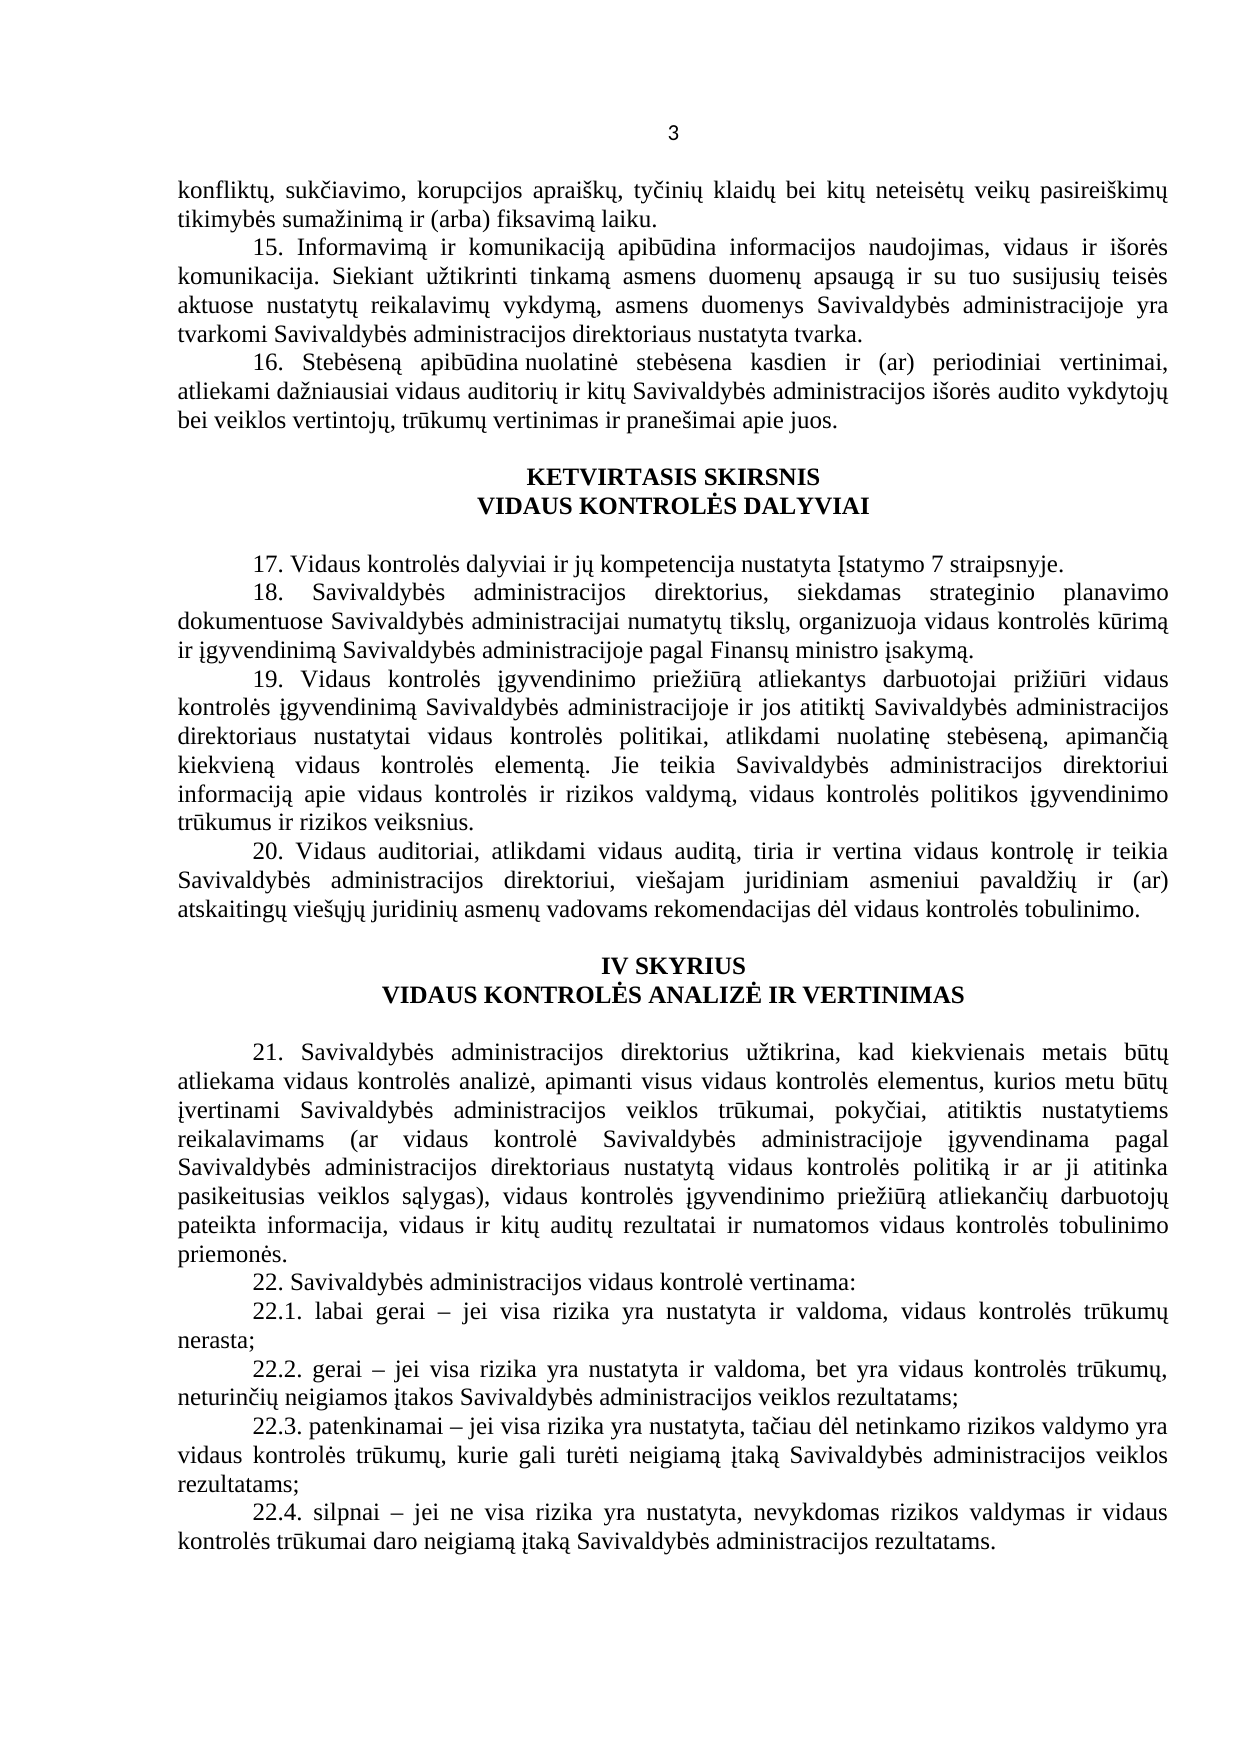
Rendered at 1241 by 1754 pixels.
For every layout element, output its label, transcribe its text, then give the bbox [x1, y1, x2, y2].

text 22.2. gerai – jei visa rizika yra nustatyta ir valdoma, bet yra vidaus kontrolės trūkumų, neturinčių neigiamos įtakos Savivaldybės administracijos veiklos rezultatams; [177, 1354, 1169, 1411]
text 18. Savivaldybės administracijos direktorius, siekdamas strateginio planavimo dokumentuose Savivaldybės administracijai numatytų tikslų, organizuoja vidaus kontrolės kūrimą ir įgyvendinimą Savivaldybės administracijoje pagal Finansų ministro įsakymą. [177, 577, 1169, 664]
text VIDAUS KONTROLĖS ANALIZĖ IR VERTINIMAS [177, 980, 1169, 1009]
text 22.1. labai gerai – jei visa rizika yra nustatyta ir valdoma, vidaus kontrolės trūkumų nerasta; [177, 1296, 1169, 1354]
text VIDAUS KONTROLĖS DALYVIAI [177, 491, 1169, 520]
text 22.4. silpnai – jei ne visa rizika yra nustatyta, nevykdomas rizikos valdymas ir vidaus kontrolės trūkumai daro neigiamą įtaką Savivaldybės administracijos rezultatams. [177, 1497, 1169, 1555]
text 22.3. patenkinamai – jei visa rizika yra nustatyta, tačiau dėl netinkamo rizikos valdymo yra vidaus kontrolės trūkumų, kurie gali turėti neigiamą įtaką Savivaldybės administracijos veiklos rezultatams; [177, 1411, 1169, 1497]
text 21. Savivaldybės administracijos direktorius užtikrina, kad kiekvienais metais būtų atliekama vidaus kontrolės analizė, apimanti visus vidaus kontrolės elementus, kurios metu būtų įvertinami Savivaldybės administracijos veiklos trūkumai, pokyčiai, atitiktis nustatytiems reikalavimams (ar vidaus kontrolė Savivaldybės administracijoje įgyvendinama pagal Savivaldybės administracijos direktoriaus nustatytą vidaus kontrolės politiką ir ar ji atitinka pasikeitusias veiklos sąlygas), vidaus kontrolės įgyvendinimo priežiūrą atliekančių darbuotojų pateikta informacija, vidaus ir kitų auditų rezultatai ir numatomos vidaus kontrolės tobulinimo priemonės. [177, 1037, 1169, 1267]
text 16. Stebėseną apibūdina nuolatinė stebėsena kasdien ir (ar) periodiniai vertinimai, atliekami dažniausiai vidaus auditorių ir kitų Savivaldybės administracijos išorės audito vykdytojų bei veiklos vertintojų, trūkumų vertinimas ir pranešimai apie juos. [177, 347, 1169, 434]
text IV SKYRIUS [177, 951, 1169, 980]
text 22. Savivaldybės administracijos vidaus kontrolė vertinama: [177, 1267, 1169, 1296]
text 20. Vidaus auditoriai, atlikdami vidaus auditą, tiria ir vertina vidaus kontrolę ir teikia Savivaldybės administracijos direktoriui, viešajam juridiniam asmeniui pavaldžių ir (ar) atskaitingų viešųjų juridinių asmenų vadovams rekomendacijas dėl vidaus kontrolės tobulinimo. [177, 836, 1169, 922]
text konfliktų, sukčiavimo, korupcijos apraiškų, tyčinių klaidų bei kitų neteisėtų veikų pasireiškimų tikimybės sumažinimą ir (arba) fiksavimą laiku. [177, 175, 1169, 232]
text KETVIRTASIS SKIRSNIS [177, 462, 1169, 491]
text 17. Vidaus kontrolės dalyviai ir jų kompetencija nustatyta Įstatymo 7 straipsnyje. [177, 549, 1169, 577]
text 15. Informavimą ir komunikaciją apibūdina informacijos naudojimas, vidaus ir išorės komunikacija. Siekiant užtikrinti tinkamą asmens duomenų apsaugą ir su tuo susijusių teisės aktuose nustatytų reikalavimų vykdymą, asmens duomenys Savivaldybės administracijoje yra tvarkomi Savivaldybės administracijos direktoriaus nustatyta tvarka. [177, 232, 1169, 347]
text 19. Vidaus kontrolės įgyvendinimo priežiūrą atliekantys darbuotojai prižiūri vidaus kontrolės įgyvendinimą Savivaldybės administracijoje ir jos atitiktį Savivaldybės administracijos direktoriaus nustatytai vidaus kontrolės politikai, atlikdami nuolatinę stebėseną, apimančią kiekvieną vidaus kontrolės elementą. Jie teikia Savivaldybės administracijos direktoriui informaciją apie vidaus kontrolės ir rizikos valdymą, vidaus kontrolės politikos įgyvendinimo trūkumus ir rizikos veiksnius. [177, 664, 1169, 836]
